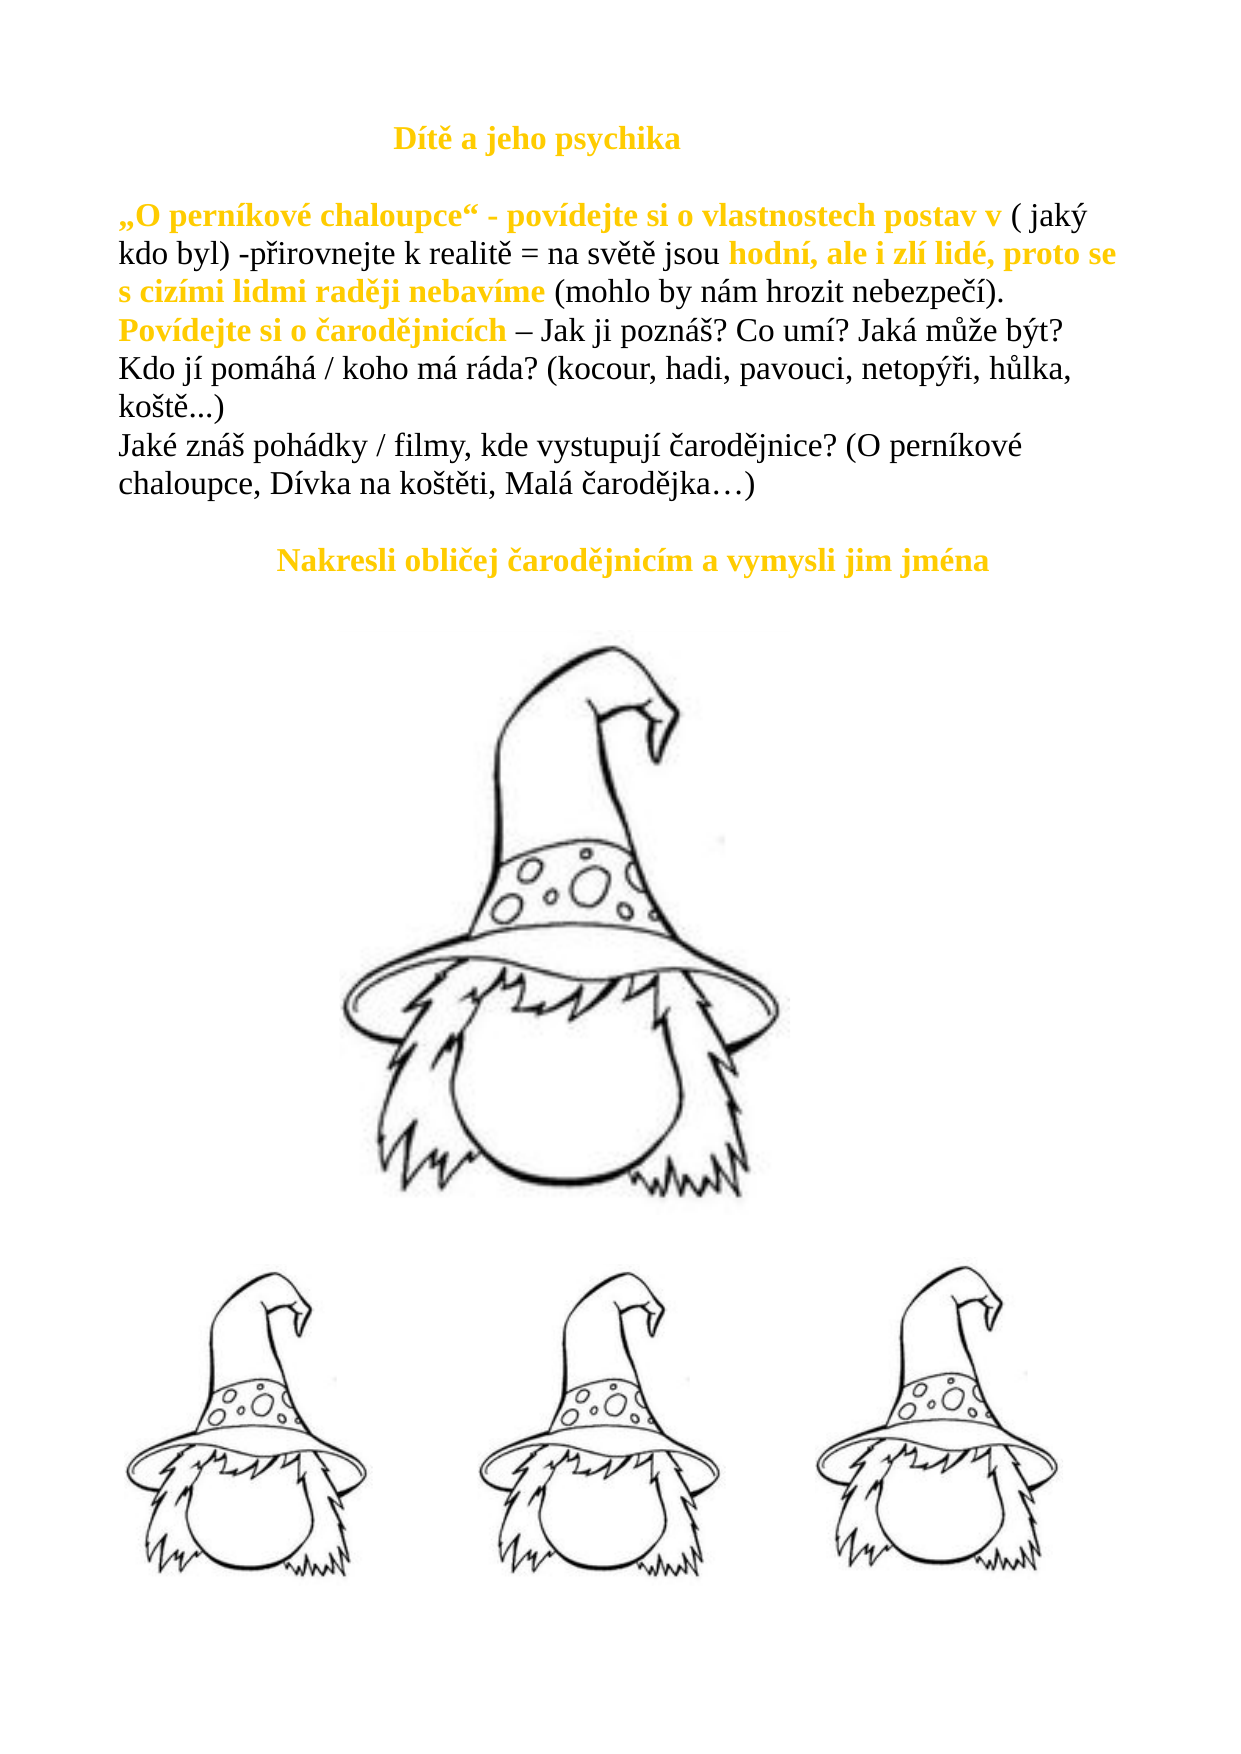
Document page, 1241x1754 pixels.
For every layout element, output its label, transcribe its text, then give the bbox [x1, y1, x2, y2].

picture [124, 1264, 373, 1586]
text Nakresli obličej čarodějnicím a vymysli jim jména [118, 540, 1122, 578]
text Povídejte si o čarodějnicích – Jak ji poznáš? Co umí? Jaká může být? Kdo jí pomáhá / koho má ráda? (kocour, hadi, pavouci, netopýři, hůlka, koště...) [118, 310, 1122, 425]
picture [814, 1257, 1064, 1580]
text Dítě a jeho psychika [118, 118, 1122, 156]
picture [477, 1264, 726, 1586]
text „O perníkové chaloupce“ - povídejte si o vlastnostech postav v ( jaký kdo byl) -přirovnejte k realitě = na světě jsou hodní, ale i zlí lidé, proto se s cizími lidmi raději nebavíme (mohlo by nám hrozit nebezpečí). [118, 195, 1122, 310]
picture [339, 630, 791, 1215]
text Jaké znáš pohádky / filmy, kde vystupují čarodějnice? (O perníkové chaloupce, Dívka na koštěti, Malá čarodějka…) [118, 425, 1122, 501]
